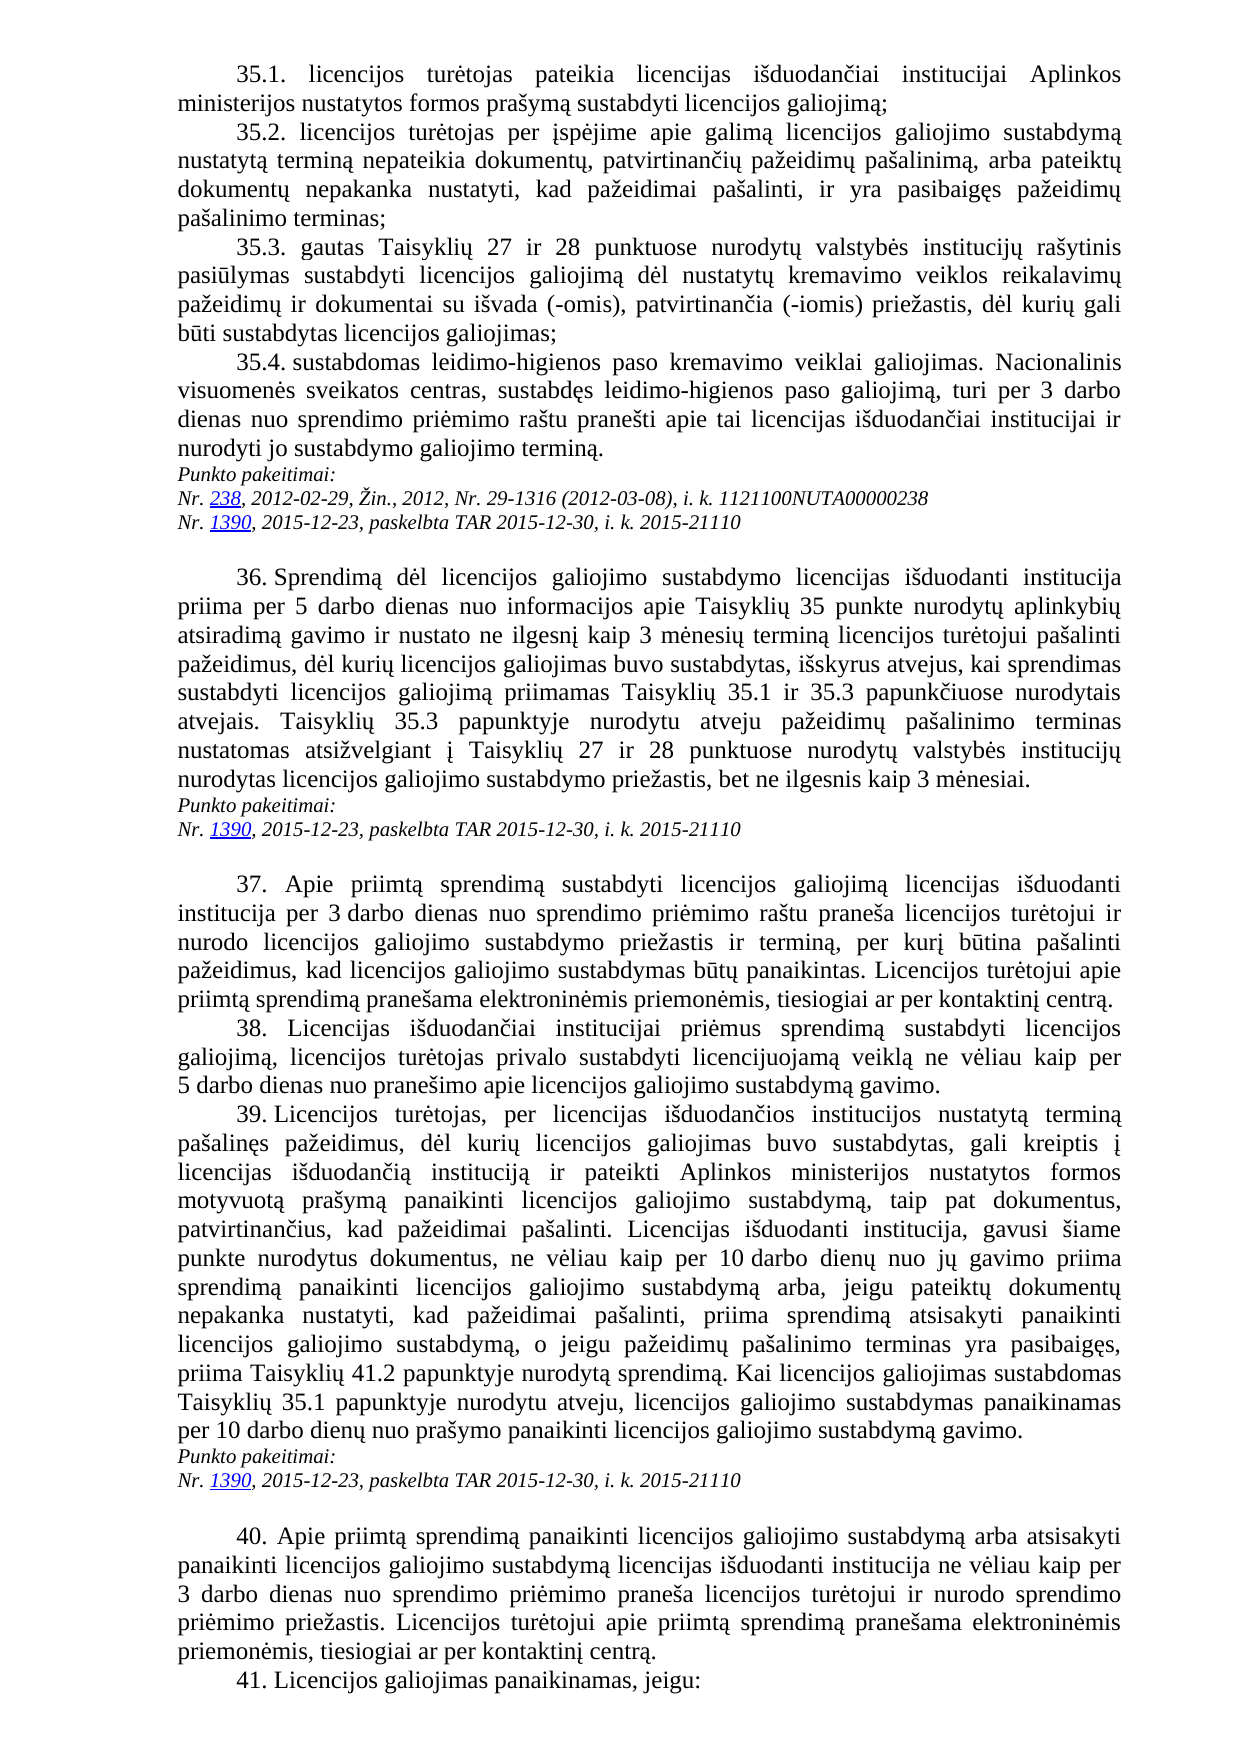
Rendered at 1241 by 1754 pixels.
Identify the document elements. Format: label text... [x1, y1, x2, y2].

text 35.3. gautas Taisyklių 27 ir 28 punktuose nurodytų valstybės institucijų rašytinis pasiūlymas sustabdyti licencijos galiojimą dėl nustatytų kremavimo veiklos reikalavimų pažeidimų ir dokumentai su išvada (-omis), patvirtinančia (-iomis) priežastis, dėl kurių gali būti sustabdytas licencijos galiojimas; [177, 232, 1122, 347]
text 38. Licencijas išduodančiai institucijai priėmus sprendimą sustabdyti licencijos galiojimą, licencijos turėtojas privalo sustabdyti licencijuojamą veiklą ne vėliau kaip per 5 darbo dienas nuo pranešimo apie licencijos galiojimo sustabdymą gavimo. [177, 1013, 1122, 1099]
text Punkto pakeitimai: [177, 462, 1122, 486]
text 37. Apie priimtą sprendimą sustabdyti licencijos galiojimą licencijas išduodanti institucija per 3 darbo dienas nuo sprendimo priėmimo raštu praneša licencijos turėtojui ir nurodo licencijos galiojimo sustabdymo priežastis ir terminą, per kurį būtina pašalinti pažeidimus, kad licencijos galiojimo sustabdymas būtų panaikintas. Licencijos turėtojui apie priimtą sprendimą pranešama elektroninėmis priemonėmis, tiesiogiai ar per kontaktinį centrą. [177, 869, 1122, 1013]
text Nr. 1390, 2015-12-23, paskelbta TAR 2015-12-30, i. k. 2015-21110 [177, 1468, 1122, 1492]
text 35.1. licencijos turėtojas pateikia licencijas išduodančiai institucijai Aplinkos ministerijos nustatytos formos prašymą sustabdyti licencijos galiojimą; [177, 59, 1122, 117]
text 36. Sprendimą dėl licencijos galiojimo sustabdymo licencijas išduodanti institucija priima per 5 darbo dienas nuo informacijos apie Taisyklių 35 punkte nurodytų aplinkybių atsiradimą gavimo ir nustato ne ilgesnį kaip 3 mėnesių terminą licencijos turėtojui pašalinti pažeidimus, dėl kurių licencijos galiojimas buvo sustabdytas, išskyrus atvejus, kai sprendimas sustabdyti licencijos galiojimą priimamas Taisyklių 35.1 ir 35.3 papunkčiuose nurodytais atvejais. Taisyklių 35.3 papunktyje nurodytu atveju pažeidimų pašalinimo terminas nustatomas atsižvelgiant į Taisyklių 27 ir 28 punktuose nurodytų valstybės institucijų nurodytas licencijos galiojimo sustabdymo priežastis, bet ne ilgesnis kaip 3 mėnesiai. [177, 562, 1122, 792]
text 39. Licencijos turėtojas, per licencijas išduodančios institucijos nustatytą terminą pašalinęs pažeidimus, dėl kurių licencijos galiojimas buvo sustabdytas, gali kreiptis į licencijas išduodančią instituciją ir pateikti Aplinkos ministerijos nustatytos formos motyvuotą prašymą panaikinti licencijos galiojimo sustabdymą, taip pat dokumentus, patvirtinančius, kad pažeidimai pašalinti. Licencijas išduodanti institucija, gavusi šiame punkte nurodytus dokumentus, ne vėliau kaip per 10 darbo dienų nuo jų gavimo priima sprendimą panaikinti licencijos galiojimo sustabdymą arba, jeigu pateiktų dokumentų nepakanka nustatyti, kad pažeidimai pašalinti, priima sprendimą atsisakyti panaikinti licencijos galiojimo sustabdymą, o jeigu pažeidimų pašalinimo terminas yra pasibaigęs, priima Taisyklių 41.2 papunktyje nurodytą sprendimą. Kai licencijos galiojimas sustabdomas Taisyklių 35.1 papunktyje nurodytu atveju, licencijos galiojimo sustabdymas panaikinamas per 10 darbo dienų nuo prašymo panaikinti licencijos galiojimo sustabdymą gavimo. [177, 1099, 1122, 1444]
text 35.2. licencijos turėtojas per įspėjime apie galimą licencijos galiojimo sustabdymą nustatytą terminą nepateikia dokumentų, patvirtinančių pažeidimų pašalinimą, arba pateiktų dokumentų nepakanka nustatyti, kad pažeidimai pašalinti, ir yra pasibaigęs pažeidimų pašalinimo terminas; [177, 117, 1122, 232]
text Nr. 1390, 2015-12-23, paskelbta TAR 2015-12-30, i. k. 2015-21110 [177, 510, 1122, 534]
text Nr. 1390, 2015-12-23, paskelbta TAR 2015-12-30, i. k. 2015-21110 [177, 817, 1122, 841]
text Punkto pakeitimai: [177, 1444, 1122, 1468]
text 40. Apie priimtą sprendimą panaikinti licencijos galiojimo sustabdymą arba atsisakyti panaikinti licencijos galiojimo sustabdymą licencijas išduodanti institucija ne vėliau kaip per 3 darbo dienas nuo sprendimo priėmimo praneša licencijos turėtojui ir nurodo sprendimo priėmimo priežastis. Licencijos turėtojui apie priimtą sprendimą pranešama elektroninėmis priemonėmis, tiesiogiai ar per kontaktinį centrą. [177, 1521, 1122, 1665]
text Nr. 238, 2012-02-29, Žin., 2012, Nr. 29-1316 (2012-03-08), i. k. 1121100NUTA00000238 [177, 486, 1122, 510]
text 35.4. sustabdomas leidimo-higienos paso kremavimo veiklai galiojimas. Nacionalinis visuomenės sveikatos centras, sustabdęs leidimo-higienos paso galiojimą, turi per 3 darbo dienas nuo sprendimo priėmimo raštu pranešti apie tai licencijas išduodančiai institucijai ir nurodyti jo sustabdymo galiojimo terminą. [177, 347, 1122, 462]
text 41. Licencijos galiojimas panaikinamas, jeigu: [177, 1665, 1122, 1694]
text Punkto pakeitimai: [177, 792, 1122, 817]
